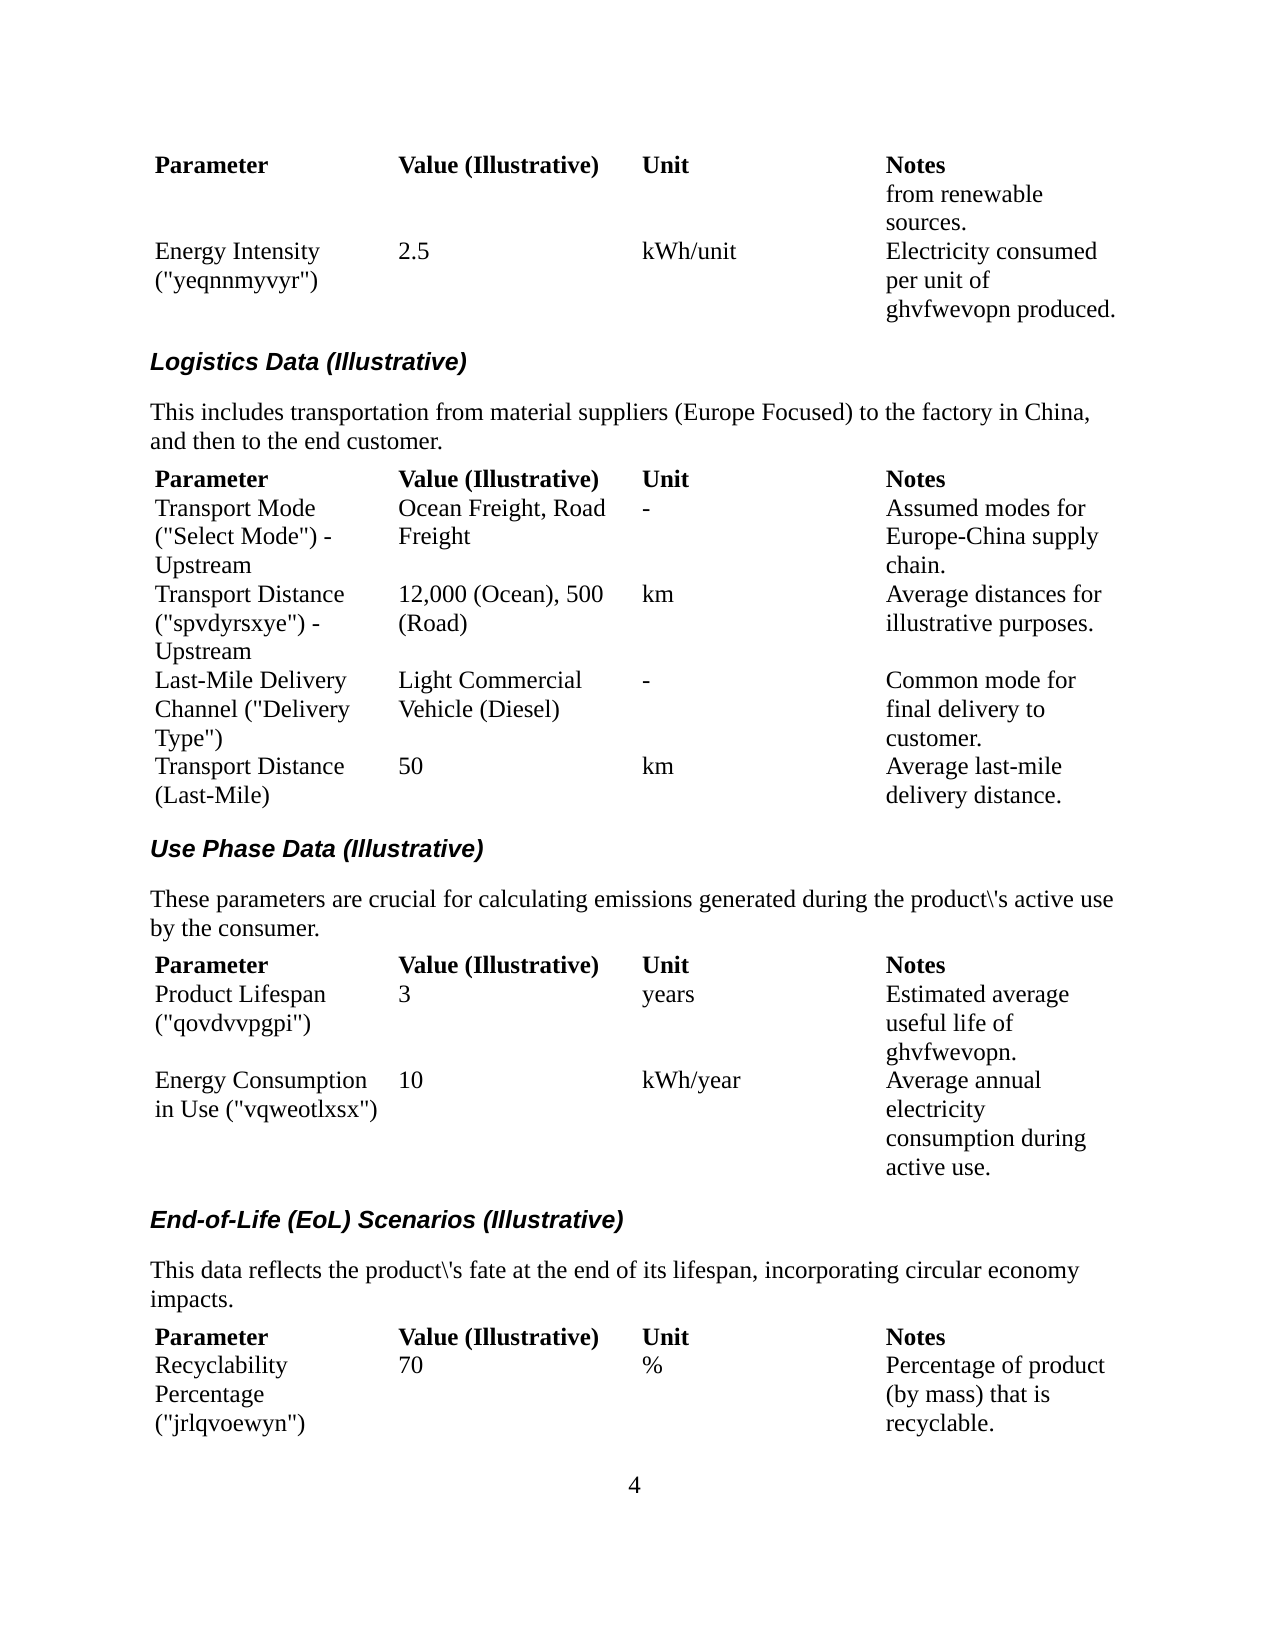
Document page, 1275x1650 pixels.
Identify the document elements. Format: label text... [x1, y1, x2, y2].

table_cell Average distances for illustrative purposes. [881, 579, 1125, 665]
table_cell Transport Distance ("spvdyrsxye") - Upstream [150, 579, 394, 665]
table_cell Ocean Freight, Road Freight [394, 493, 637, 579]
table_header Value (Illustrative) [394, 150, 637, 179]
table_cell Electricity consumed per unit of ghvfwevopn produced. [881, 236, 1125, 322]
table_cell Energy Consumption in Use ("vqweotlxsx") [150, 1065, 394, 1180]
text This includes transportation from material suppliers (Europe Focused) to the factory in China, and then to the end customer. [150, 397, 1125, 455]
table_cell Common mode for final delivery to customer. [881, 665, 1125, 751]
table_header Notes [881, 464, 1125, 493]
table_cell Light Commercial Vehicle (Diesel) [394, 665, 637, 751]
table_header Parameter [150, 1322, 394, 1351]
table_cell kWh/year [638, 1065, 881, 1180]
table_header Notes [881, 950, 1125, 979]
table_cell - [638, 493, 881, 579]
table_cell 2.5 [394, 236, 637, 322]
subtitle Logistics Data (Illustrative) [150, 347, 1125, 376]
table_cell km [638, 579, 881, 665]
table_cell Product Lifespan ("qovdvvpgpi") [150, 979, 394, 1065]
table_cell Assumed modes for Europe-China supply chain. [881, 493, 1125, 579]
table_cell Average annual electricity consumption during active use. [881, 1065, 1125, 1180]
table_header Notes [881, 150, 1125, 179]
table_header Parameter [150, 150, 394, 179]
text These parameters are crucial for calculating emissions generated during the product\'s active use by the consumer. [150, 884, 1125, 941]
table_header Value (Illustrative) [394, 950, 637, 979]
table_header Notes [881, 1322, 1125, 1351]
table_header Unit [638, 464, 881, 493]
table_header Parameter [150, 464, 394, 493]
table_cell Transport Distance (Last-Mile) [150, 751, 394, 809]
subtitle Use Phase Data (Illustrative) [150, 834, 1125, 862]
table_cell Recyclability Percentage ("jrlqvoewyn") [150, 1351, 394, 1437]
table_header Unit [638, 150, 881, 179]
table_header Unit [638, 1322, 881, 1351]
table_cell [150, 179, 394, 236]
table_cell Estimated average useful life of ghvfwevopn. [881, 979, 1125, 1065]
table_cell 50 [394, 751, 637, 809]
table_header Parameter [150, 950, 394, 979]
table_cell Last-Mile Delivery Channel ("Delivery Type") [150, 665, 394, 751]
table_cell Transport Mode ("Select Mode") - Upstream [150, 493, 394, 579]
table_header Unit [638, 950, 881, 979]
table_cell % [638, 1351, 881, 1437]
table_cell - [638, 665, 881, 751]
table_cell Percentage of product (by mass) that is recyclable. [881, 1351, 1125, 1437]
table_cell kWh/unit [638, 236, 881, 322]
table_cell Average last-mile delivery distance. [881, 751, 1125, 809]
table_cell 70 [394, 1351, 637, 1437]
table_cell [638, 179, 881, 236]
table_header Value (Illustrative) [394, 1322, 637, 1351]
text This data reflects the product\'s fate at the end of its lifespan, incorporating circular economy impacts. [150, 1255, 1125, 1313]
table_cell from renewable sources. [881, 179, 1125, 236]
table_cell Energy Intensity ("yeqnnmyvyr") [150, 236, 394, 322]
table_cell km [638, 751, 881, 809]
subtitle End-of-Life (EoL) Scenarios (Illustrative) [150, 1205, 1125, 1234]
table_cell 3 [394, 979, 637, 1065]
table_cell 12,000 (Ocean), 500 (Road) [394, 579, 637, 665]
table_cell years [638, 979, 881, 1065]
table_cell [394, 179, 637, 236]
table_header Value (Illustrative) [394, 464, 637, 493]
table_cell 10 [394, 1065, 637, 1180]
